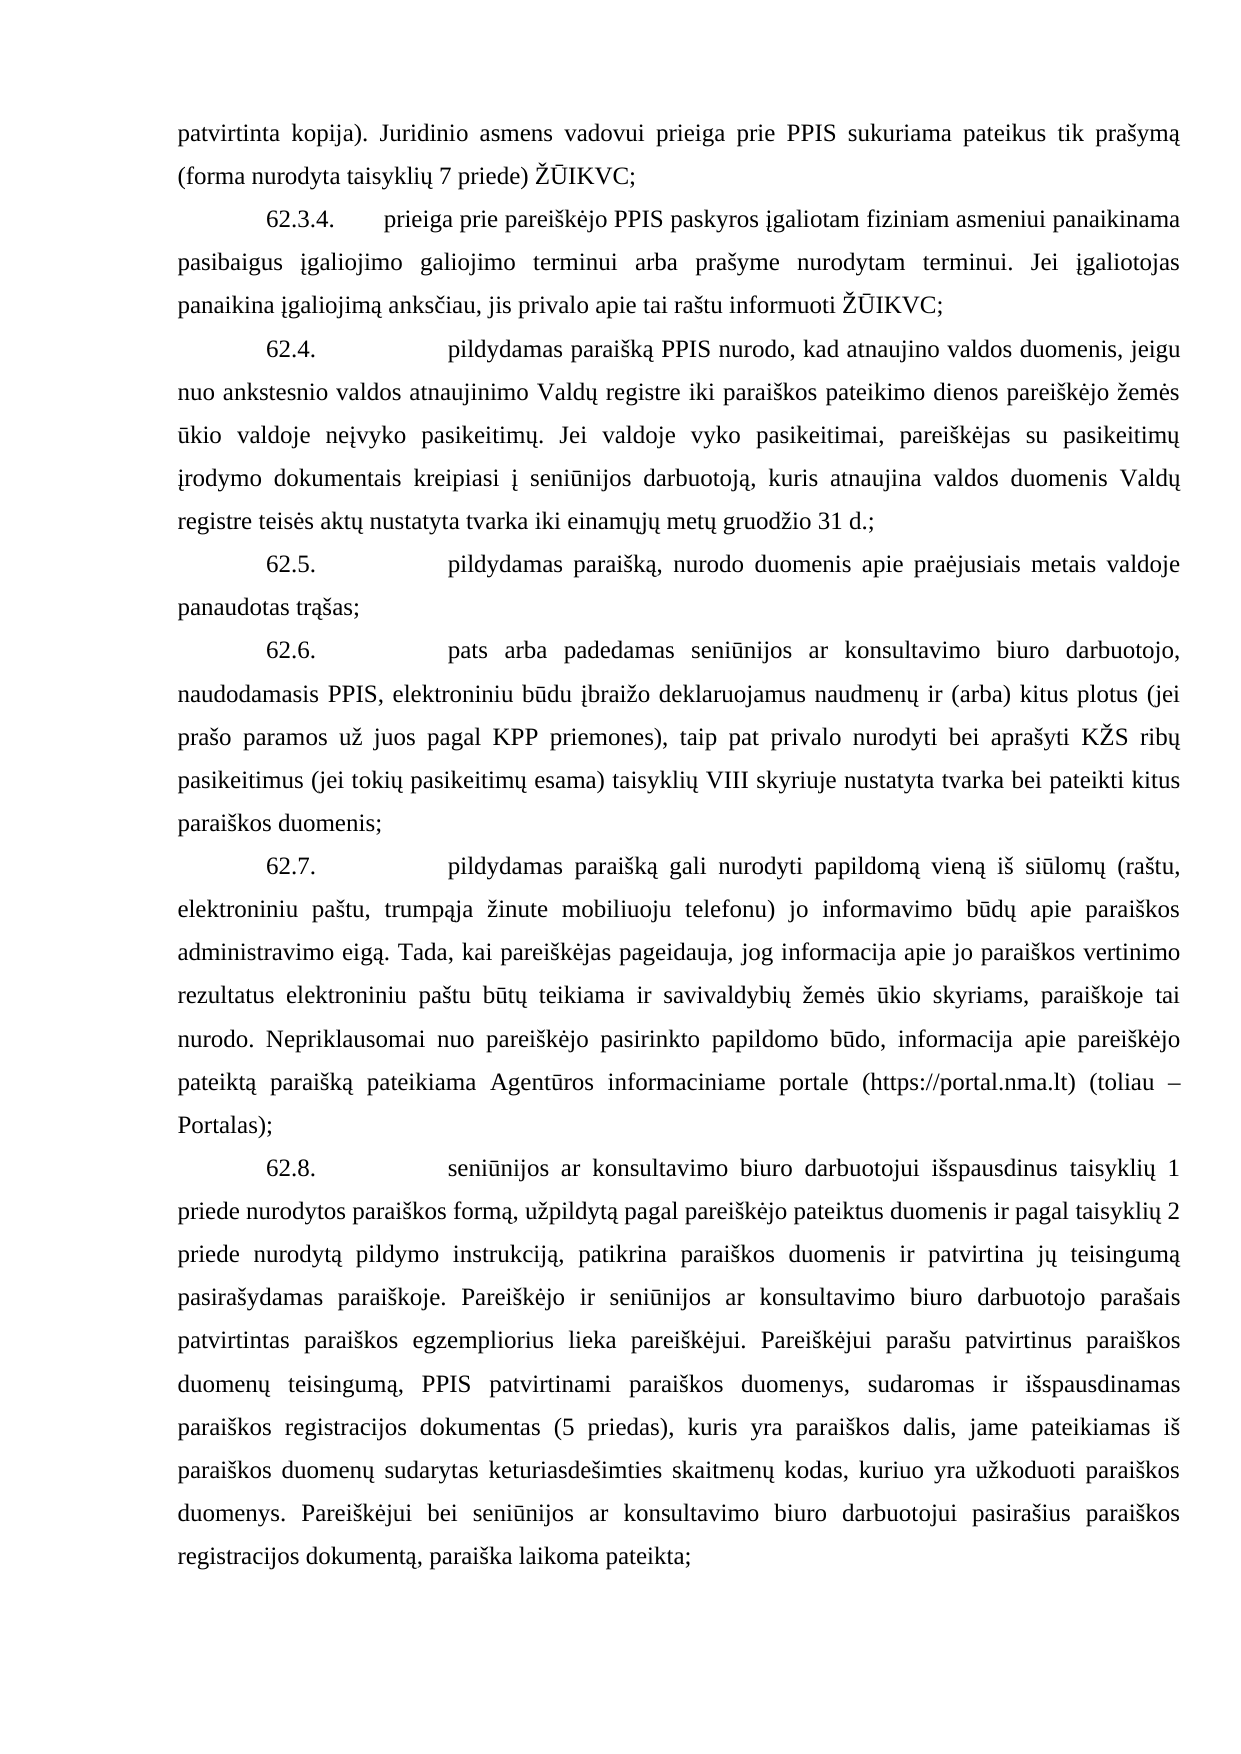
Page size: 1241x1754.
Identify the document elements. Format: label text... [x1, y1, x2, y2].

text 62.7. pildydamas paraišką gali nurodyti papildomą vieną iš siūlomų (raštu, elektroniniu paštu, trumpąja žinute mobiliuoju telefonu) jo informavimo būdų apie paraiškos administravimo eigą. Tada, kai pareiškėjas pageidauja, jog informacija apie jo paraiškos vertinimo rezultatus elektroniniu paštu būtų teikiama ir savivaldybių žemės ūkio skyriams, paraiškoje tai nurodo. Nepriklausomai nuo pareiškėjo pasirinkto papildomo būdo, informacija apie pareiškėjo pateiktą paraišką pateikiama Agentūros informaciniame portale (https://portal.nma.lt) (toliau – Portalas); [177, 851, 1181, 1139]
text 62.5. pildydamas paraišką, nurodo duomenis apie praėjusiais metais valdoje panaudotas trąšas; [177, 549, 1181, 621]
text patvirtinta kopija). Juridinio asmens vadovui prieiga prie PPIS sukuriama pateikus tik prašymą (forma nurodyta taisyklių 7 priede) ŽŪIKVC; [177, 118, 1181, 190]
text 62.8. seniūnijos ar konsultavimo biuro darbuotojui išspausdinus taisyklių 1 priede nurodytos paraiškos formą, užpildytą pagal pareiškėjo pateiktus duomenis ir pagal taisyklių 2 priede nurodytą pildymo instrukciją, patikrina paraiškos duomenis ir patvirtina jų teisingumą pasirašydamas paraiškoje. Pareiškėjo ir seniūnijos ar konsultavimo biuro darbuotojo parašais patvirtintas paraiškos egzempliorius lieka pareiškėjui. Pareiškėjui parašu patvirtinus paraiškos duomenų teisingumą, PPIS patvirtinami paraiškos duomenys, sudaromas ir išspausdinamas paraiškos registracijos dokumentas (5 priedas), kuris yra paraiškos dalis, jame pateikiamas iš paraiškos duomenų sudarytas keturiasdešimties skaitmenų kodas, kuriuo yra užkoduoti paraiškos duomenys. Pareiškėjui bei seniūnijos ar konsultavimo biuro darbuotojui pasirašius paraiškos registracijos dokumentą, paraiška laikoma pateikta; [177, 1153, 1181, 1570]
text 62.3.4. prieiga prie pareiškėjo PPIS paskyros įgaliotam fiziniam asmeniui panaikinama pasibaigus įgaliojimo galiojimo terminui arba prašyme nurodytam terminui. Jei įgaliotojas panaikina įgaliojimą anksčiau, jis privalo apie tai raštu informuoti ŽŪIKVC; [177, 204, 1181, 319]
text 62.6. pats arba padedamas seniūnijos ar konsultavimo biuro darbuotojo, naudodamasis PPIS, elektroniniu būdu įbraižo deklaruojamus naudmenų ir (arba) kitus plotus (jei prašo paramos už juos pagal KPP priemones), taip pat privalo nurodyti bei aprašyti KŽS ribų pasikeitimus (jei tokių pasikeitimų esama) taisyklių VIII skyriuje nustatyta tvarka bei pateikti kitus paraiškos duomenis; [177, 636, 1181, 837]
text 62.4. pildydamas paraišką PPIS nurodo, kad atnaujino valdos duomenis, jeigu nuo ankstesnio valdos atnaujinimo Valdų registre iki paraiškos pateikimo dienos pareiškėjo žemės ūkio valdoje neįvyko pasikeitimų. Jei valdoje vyko pasikeitimai, pareiškėjas su pasikeitimų įrodymo dokumentais kreipiasi į seniūnijos darbuotoją, kuris atnaujina valdos duomenis Valdų registre teisės aktų nustatyta tvarka iki einamųjų metų gruodžio 31 d.; [177, 334, 1181, 535]
